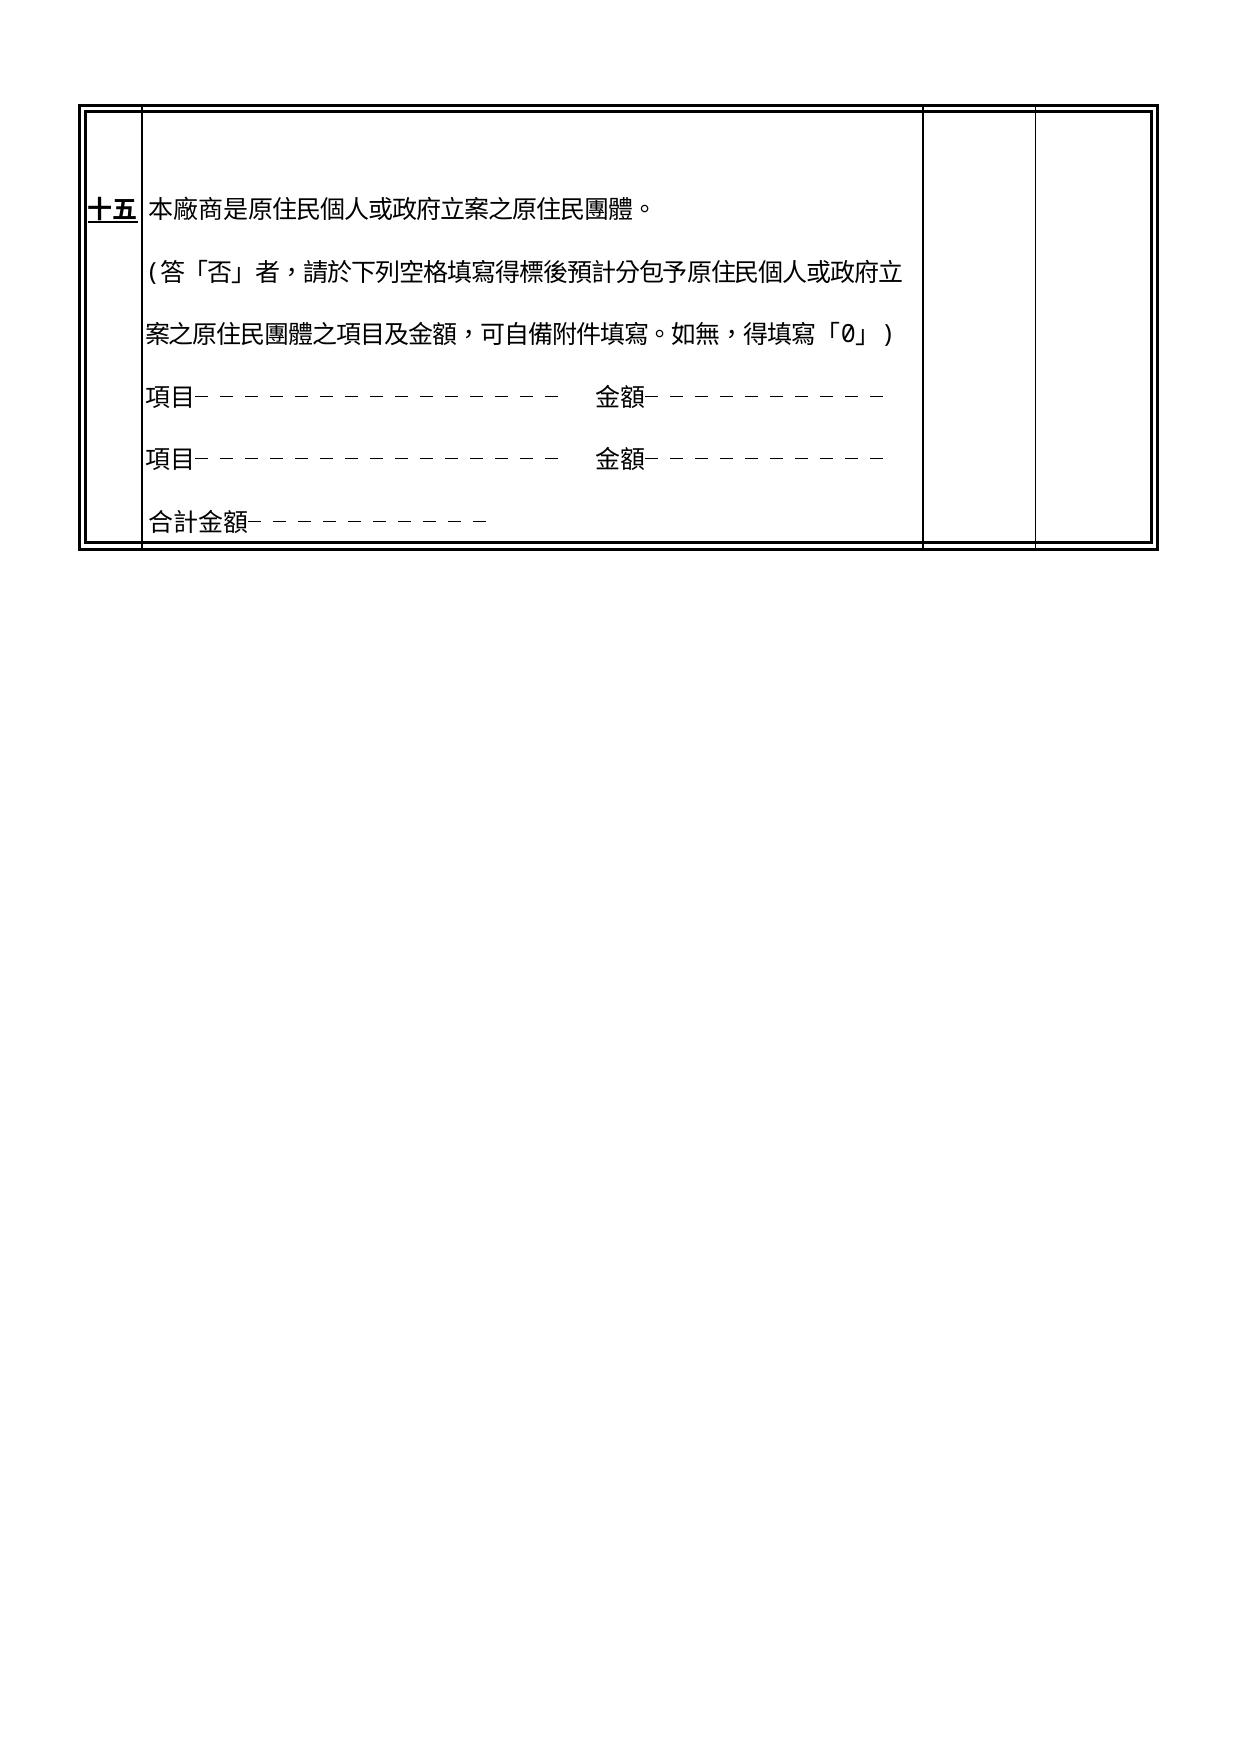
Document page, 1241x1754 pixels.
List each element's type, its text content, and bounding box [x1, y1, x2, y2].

table_header [924, 113, 1035, 541]
table_header [1036, 113, 1150, 541]
table_header [1036, 107, 1154, 541]
table_header 十五 [83, 107, 141, 541]
table_header 本廠商是原住民個人或政府立案之原住民團體。 (答「否」者，請於下列空格填寫得標後預計分包予原住民個人或政府立案之原住民團體之項目及金額，可自備附件填寫。如無，得填寫「0」) 項目╴╴╴╴╴╴╴╴╴╴╴╴╴╴╴ 金額╴╴╴╴╴╴╴╴╴╴ 項目╴╴╴╴╴╴╴╴╴╴╴╴╴╴╴ 金額╴╴╴╴╴╴╴╴╴╴ 合計金額╴╴╴╴╴╴╴╴╴╴ [143, 113, 922, 541]
